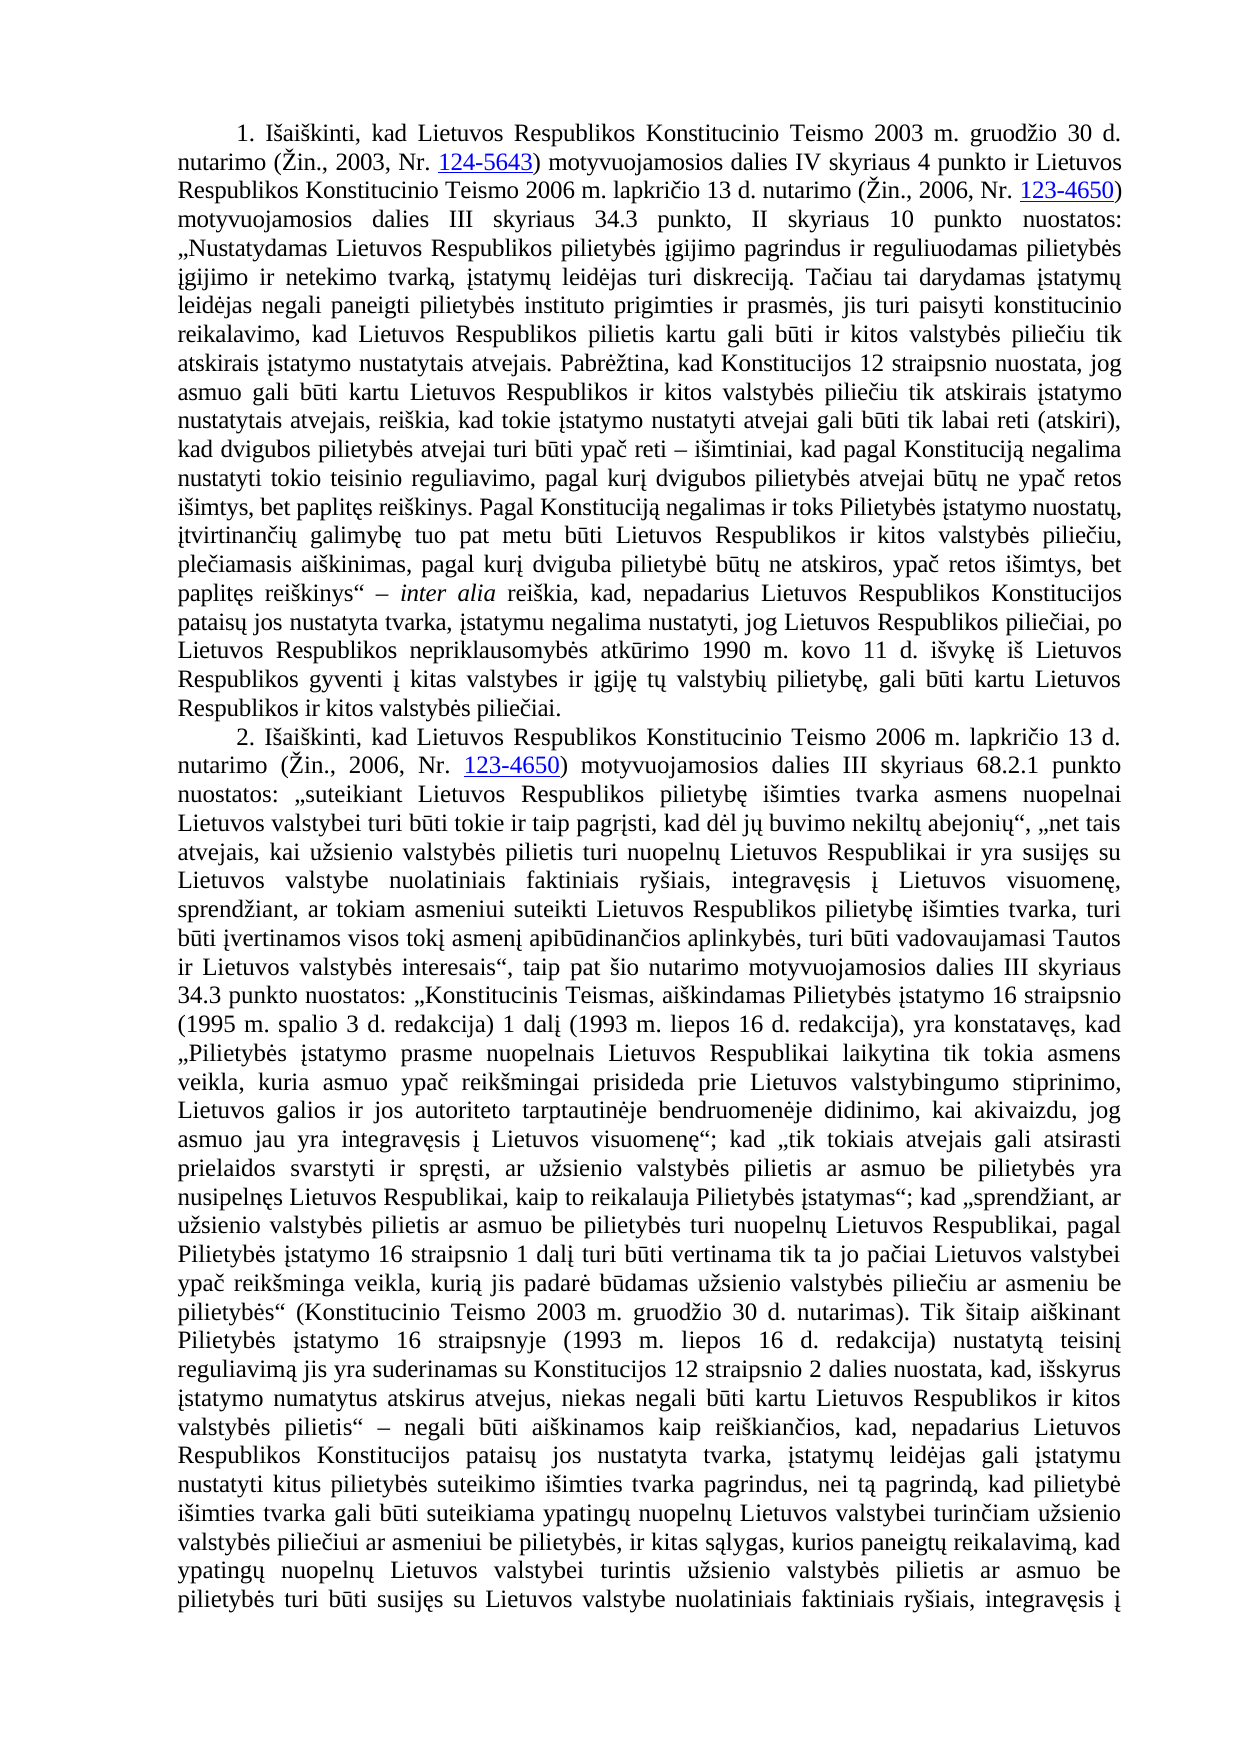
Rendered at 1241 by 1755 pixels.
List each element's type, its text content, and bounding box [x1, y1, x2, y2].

text 2. Išaiškinti, kad Lietuvos Respublikos Konstitucinio Teismo 2006 m. lapkričio 13 d. nutarimo (Žin., 2006, Nr. 123-4650) motyvuojamosios dalies III skyriaus 68.2.1 punkto nuostatos: „suteikiant Lietuvos Respublikos pilietybę išimties tvarka asmens nuopelnai Lietuvos valstybei turi būti tokie ir taip pagrįsti, kad dėl jų buvimo nekiltų abejonių“, „net tais atvejais, kai užsienio valstybės pilietis turi nuopelnų Lietuvos Respublikai ir yra susijęs su Lietuvos valstybe nuolatiniais faktiniais ryšiais, integravęsis į Lietuvos visuomenę, sprendžiant, ar tokiam asmeniui suteikti Lietuvos Respublikos pilietybę išimties tvarka, turi būti įvertinamos visos tokį asmenį apibūdinančios aplinkybės, turi būti vadovaujamasi Tautos ir Lietuvos valstybės interesais“, taip pat šio nutarimo motyvuojamosios dalies III skyriaus 34.3 punkto nuostatos: „Konstitucinis Teismas, aiškindamas Pilietybės įstatymo 16 straipsnio (1995 m. spalio 3 d. redakcija) 1 dalį (1993 m. liepos 16 d. redakcija), yra konstatavęs, kad „Pilietybės įstatymo prasme nuopelnais Lietuvos Respublikai laikytina tik tokia asmens veikla, kuria asmuo ypač reikšmingai prisideda prie Lietuvos valstybingumo stiprinimo, Lietuvos galios ir jos autoriteto tarptautinėje bendruomenėje didinimo, kai akivaizdu, jog asmuo jau yra integravęsis į Lietuvos visuomenę“; kad „tik tokiais atvejais gali atsirasti prielaidos svarstyti ir spręsti, ar užsienio valstybės pilietis ar asmuo be pilietybės yra nusipelnęs Lietuvos Respublikai, kaip to reikalauja Pilietybės įstatymas“; kad „sprendžiant, ar užsienio valstybės pilietis ar asmuo be pilietybės turi nuopelnų Lietuvos Respublikai, pagal Pilietybės įstatymo 16 straipsnio 1 dalį turi būti vertinama tik ta jo pačiai Lietuvos valstybei ypač reikšminga veikla, kurią jis padarė būdamas užsienio valstybės piliečiu ar asmeniu be pilietybės“ (Konstitucinio Teismo 2003 m. gruodžio 30 d. nutarimas). Tik šitaip aiškinant Pilietybės įstatymo 16 straipsnyje (1993 m. liepos 16 d. redakcija) nustatytą teisinį reguliavimą jis yra suderinamas su Konstitucijos 12 straipsnio 2 dalies nuostata, kad, išskyrus įstatymo numatytus atskirus atvejus, niekas negali būti kartu Lietuvos Respublikos ir kitos valstybės pilietis“ – negali būti aiškinamos kaip reiškiančios, kad, nepadarius Lietuvos Respublikos Konstitucijos pataisų jos nustatyta tvarka, įstatymų leidėjas gali įstatymu nustatyti kitus pilietybės suteikimo išimties tvarka pagrindus, nei tą pagrindą, kad pilietybė išimties tvarka gali būti suteikiama ypatingų nuopelnų Lietuvos valstybei turinčiam užsienio valstybės piliečiui ar asmeniui be pilietybės, ir kitas sąlygas, kurios paneigtų reikalavimą, kad ypatingų nuopelnų Lietuvos valstybei turintis užsienio valstybės pilietis ar asmuo be pilietybės turi būti susijęs su Lietuvos valstybe nuolatiniais faktiniais ryšiais, integravęsis į [177, 722, 1122, 1613]
text 1. Išaiškinti, kad Lietuvos Respublikos Konstitucinio Teismo 2003 m. gruodžio 30 d. nutarimo (Žin., 2003, Nr. 124-5643) motyvuojamosios dalies IV skyriaus 4 punkto ir Lietuvos Respublikos Konstitucinio Teismo 2006 m. lapkričio 13 d. nutarimo (Žin., 2006, Nr. 123-4650) motyvuojamosios dalies III skyriaus 34.3 punkto, II skyriaus 10 punkto nuostatos: „Nustatydamas Lietuvos Respublikos pilietybės įgijimo pagrindus ir reguliuodamas pilietybės įgijimo ir netekimo tvarką, įstatymų leidėjas turi diskreciją. Tačiau tai darydamas įstatymų leidėjas negali paneigti pilietybės instituto prigimties ir prasmės, jis turi paisyti konstitucinio reikalavimo, kad Lietuvos Respublikos pilietis kartu gali būti ir kitos valstybės piliečiu tik atskirais įstatymo nustatytais atvejais. Pabrėžtina, kad Konstitucijos 12 straipsnio nuostata, jog asmuo gali būti kartu Lietuvos Respublikos ir kitos valstybės piliečiu tik atskirais įstatymo nustatytais atvejais, reiškia, kad tokie įstatymo nustatyti atvejai gali būti tik labai reti (atskiri), kad dvigubos pilietybės atvejai turi būti ypač reti – išimtiniai, kad pagal Konstituciją negalima nustatyti tokio teisinio reguliavimo, pagal kurį dvigubos pilietybės atvejai būtų ne ypač retos išimtys, bet paplitęs reiškinys. Pagal Konstituciją negalimas ir toks Pilietybės įstatymo nuostatų, įtvirtinančių galimybę tuo pat metu būti Lietuvos Respublikos ir kitos valstybės piliečiu, plečiamasis aiškinimas, pagal kurį dviguba pilietybė būtų ne atskiros, ypač retos išimtys, bet paplitęs reiškinys“ – inter alia reiškia, kad, nepadarius Lietuvos Respublikos Konstitucijos pataisų jos nustatyta tvarka, įstatymu negalima nustatyti, jog Lietuvos Respublikos piliečiai, po Lietuvos Respublikos nepriklausomybės atkūrimo 1990 m. kovo 11 d. išvykę iš Lietuvos Respublikos gyventi į kitas valstybes ir įgiję tų valstybių pilietybę, gali būti kartu Lietuvos Respublikos ir kitos valstybės piliečiai. [177, 118, 1122, 722]
